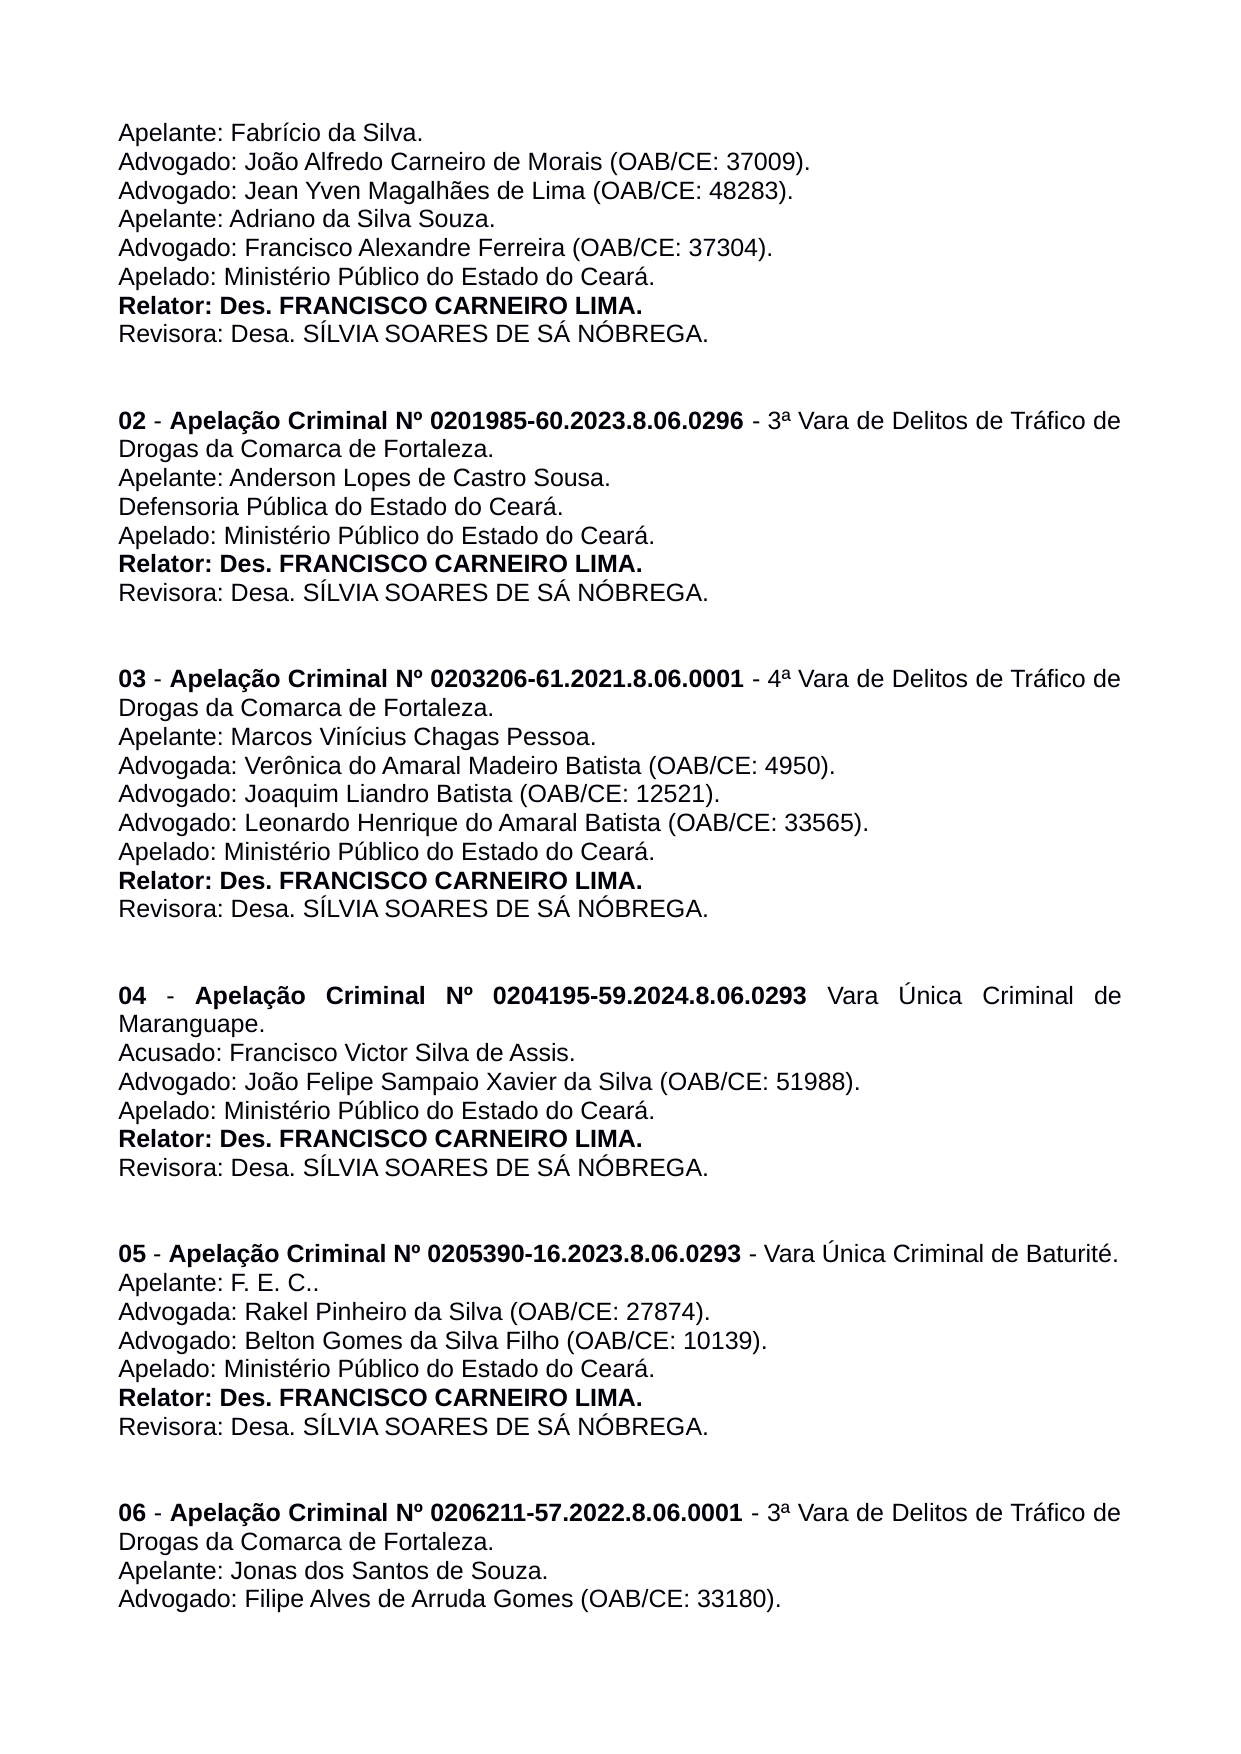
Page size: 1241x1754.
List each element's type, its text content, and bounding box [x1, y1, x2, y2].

text Apelado: Ministério Público do Estado do Ceará. [118, 837, 1122, 866]
text Relator: Des. FRANCISCO CARNEIRO LIMA. [118, 866, 1122, 894]
text 04 - Apelação Criminal Nº 0204195-59.2024.8.06.0293 Vara Única Criminal de Maranguape. [118, 981, 1122, 1038]
text Defensoria Pública do Estado do Ceará. [118, 492, 1122, 521]
text Apelante: Anderson Lopes de Castro Sousa. [118, 463, 1122, 492]
text Revisora: Desa. SÍLVIA SOARES DE SÁ NÓBREGA. [118, 1153, 1122, 1182]
text 03 - Apelação Criminal Nº 0203206-61.2021.8.06.0001 - 4ª Vara de Delitos de Tráfico de Drogas da Comarca de Fortaleza. [118, 664, 1122, 722]
text Apelado: Ministério Público do Estado do Ceará. [118, 1354, 1122, 1383]
text Relator: Des. FRANCISCO CARNEIRO LIMA. [118, 1124, 1122, 1153]
text Advogado: Joaquim Liandro Batista (OAB/CE: 12521). [118, 779, 1122, 808]
text Advogado: Jean Yven Magalhães de Lima (OAB/CE: 48283). [118, 176, 1122, 204]
text Revisora: Desa. SÍLVIA SOARES DE SÁ NÓBREGA. [118, 578, 1122, 607]
text Revisora: Desa. SÍLVIA SOARES DE SÁ NÓBREGA. [118, 319, 1122, 348]
text Advogado: Leonardo Henrique do Amaral Batista (OAB/CE: 33565). [118, 808, 1122, 837]
text 06 - Apelação Criminal Nº 0206211-57.2022.8.06.0001 - 3ª Vara de Delitos de Tráfico de Drogas da Comarca de Fortaleza. [118, 1498, 1122, 1556]
text Apelado: Ministério Público do Estado do Ceará. [118, 262, 1122, 291]
text Apelado: Ministério Público do Estado do Ceará. [118, 1096, 1122, 1124]
text Apelante: Jonas dos Santos de Souza. [118, 1556, 1122, 1584]
text Apelante: Marcos Vinícius Chagas Pessoa. [118, 722, 1122, 751]
text Advogado: Belton Gomes da Silva Filho (OAB/CE: 10139). [118, 1326, 1122, 1354]
text 02 - Apelação Criminal Nº 0201985-60.2023.8.06.0296 - 3ª Vara de Delitos de Tráfico de Drogas da Comarca de Fortaleza. [118, 406, 1122, 463]
text Apelante: F. E. C.. [118, 1268, 1122, 1297]
text Apelante: Adriano da Silva Souza. [118, 204, 1122, 233]
text Advogado: João Alfredo Carneiro de Morais (OAB/CE: 37009). [118, 147, 1122, 176]
text Relator: Des. FRANCISCO CARNEIRO LIMA. [118, 1383, 1122, 1412]
text Revisora: Desa. SÍLVIA SOARES DE SÁ NÓBREGA. [118, 1412, 1122, 1441]
text Relator: Des. FRANCISCO CARNEIRO LIMA. [118, 549, 1122, 578]
text Relator: Des. FRANCISCO CARNEIRO LIMA. [118, 291, 1122, 319]
text 05 - Apelação Criminal Nº 0205390-16.2023.8.06.0293 - Vara Única Criminal de Baturité. [118, 1239, 1122, 1268]
text Advogado: Filipe Alves de Arruda Gomes (OAB/CE: 33180). [118, 1584, 1122, 1613]
text Acusado: Francisco Victor Silva de Assis. [118, 1038, 1122, 1067]
text Advogada: Verônica do Amaral Madeiro Batista (OAB/CE: 4950). [118, 751, 1122, 779]
text Apelado: Ministério Público do Estado do Ceará. [118, 521, 1122, 549]
text Advogada: Rakel Pinheiro da Silva (OAB/CE: 27874). [118, 1297, 1122, 1326]
text Advogado: Francisco Alexandre Ferreira (OAB/CE: 37304). [118, 233, 1122, 262]
text Advogado: João Felipe Sampaio Xavier da Silva (OAB/CE: 51988). [118, 1067, 1122, 1096]
text Revisora: Desa. SÍLVIA SOARES DE SÁ NÓBREGA. [118, 894, 1122, 923]
text Apelante: Fabrício da Silva. [118, 118, 1122, 147]
